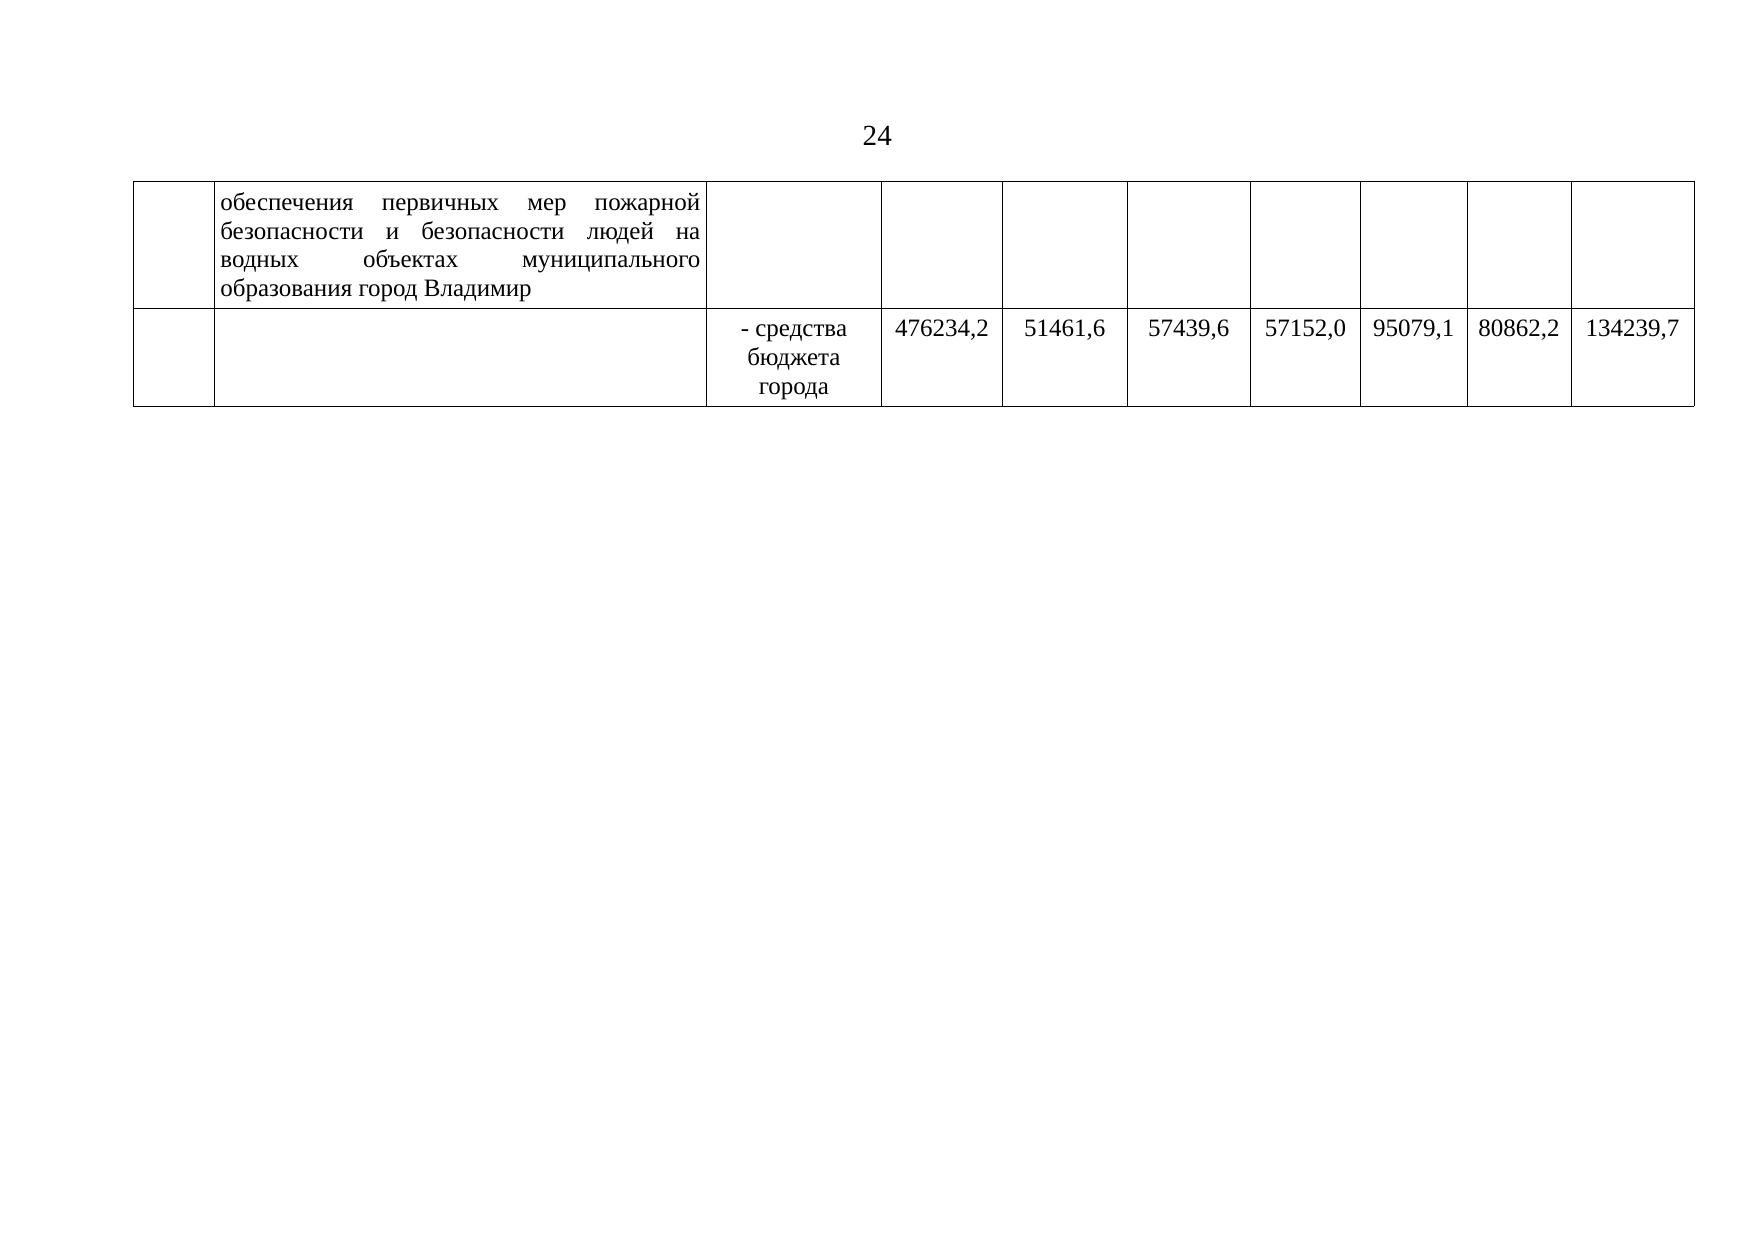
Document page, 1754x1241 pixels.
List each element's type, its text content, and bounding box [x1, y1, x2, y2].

table_cell [134, 182, 214, 308]
table_cell [1572, 182, 1694, 308]
table_cell 95079,1 [1361, 309, 1467, 406]
table_cell [134, 309, 214, 406]
table_cell 80862,2 [1468, 309, 1571, 406]
table_cell обеспечения первичных мер пожарной безопасности и безопасности людей на водных объектах муниципального образования город Владимир [215, 182, 706, 308]
table_cell 134239,7 [1572, 309, 1694, 406]
table_cell 476234,2 [882, 309, 1002, 406]
table_cell [1468, 182, 1571, 308]
table_cell [1361, 182, 1467, 308]
table_cell [1251, 182, 1360, 308]
table_cell [1003, 182, 1127, 308]
table_cell 57152,0 [1251, 309, 1360, 406]
table_cell [707, 182, 881, 308]
table_cell [882, 182, 1002, 308]
table_cell [215, 309, 706, 406]
table_cell - средства бюджета города [707, 309, 881, 406]
table_cell 57439,6 [1128, 309, 1250, 406]
table_cell [1128, 182, 1250, 308]
table_cell 51461,6 [1003, 309, 1127, 406]
